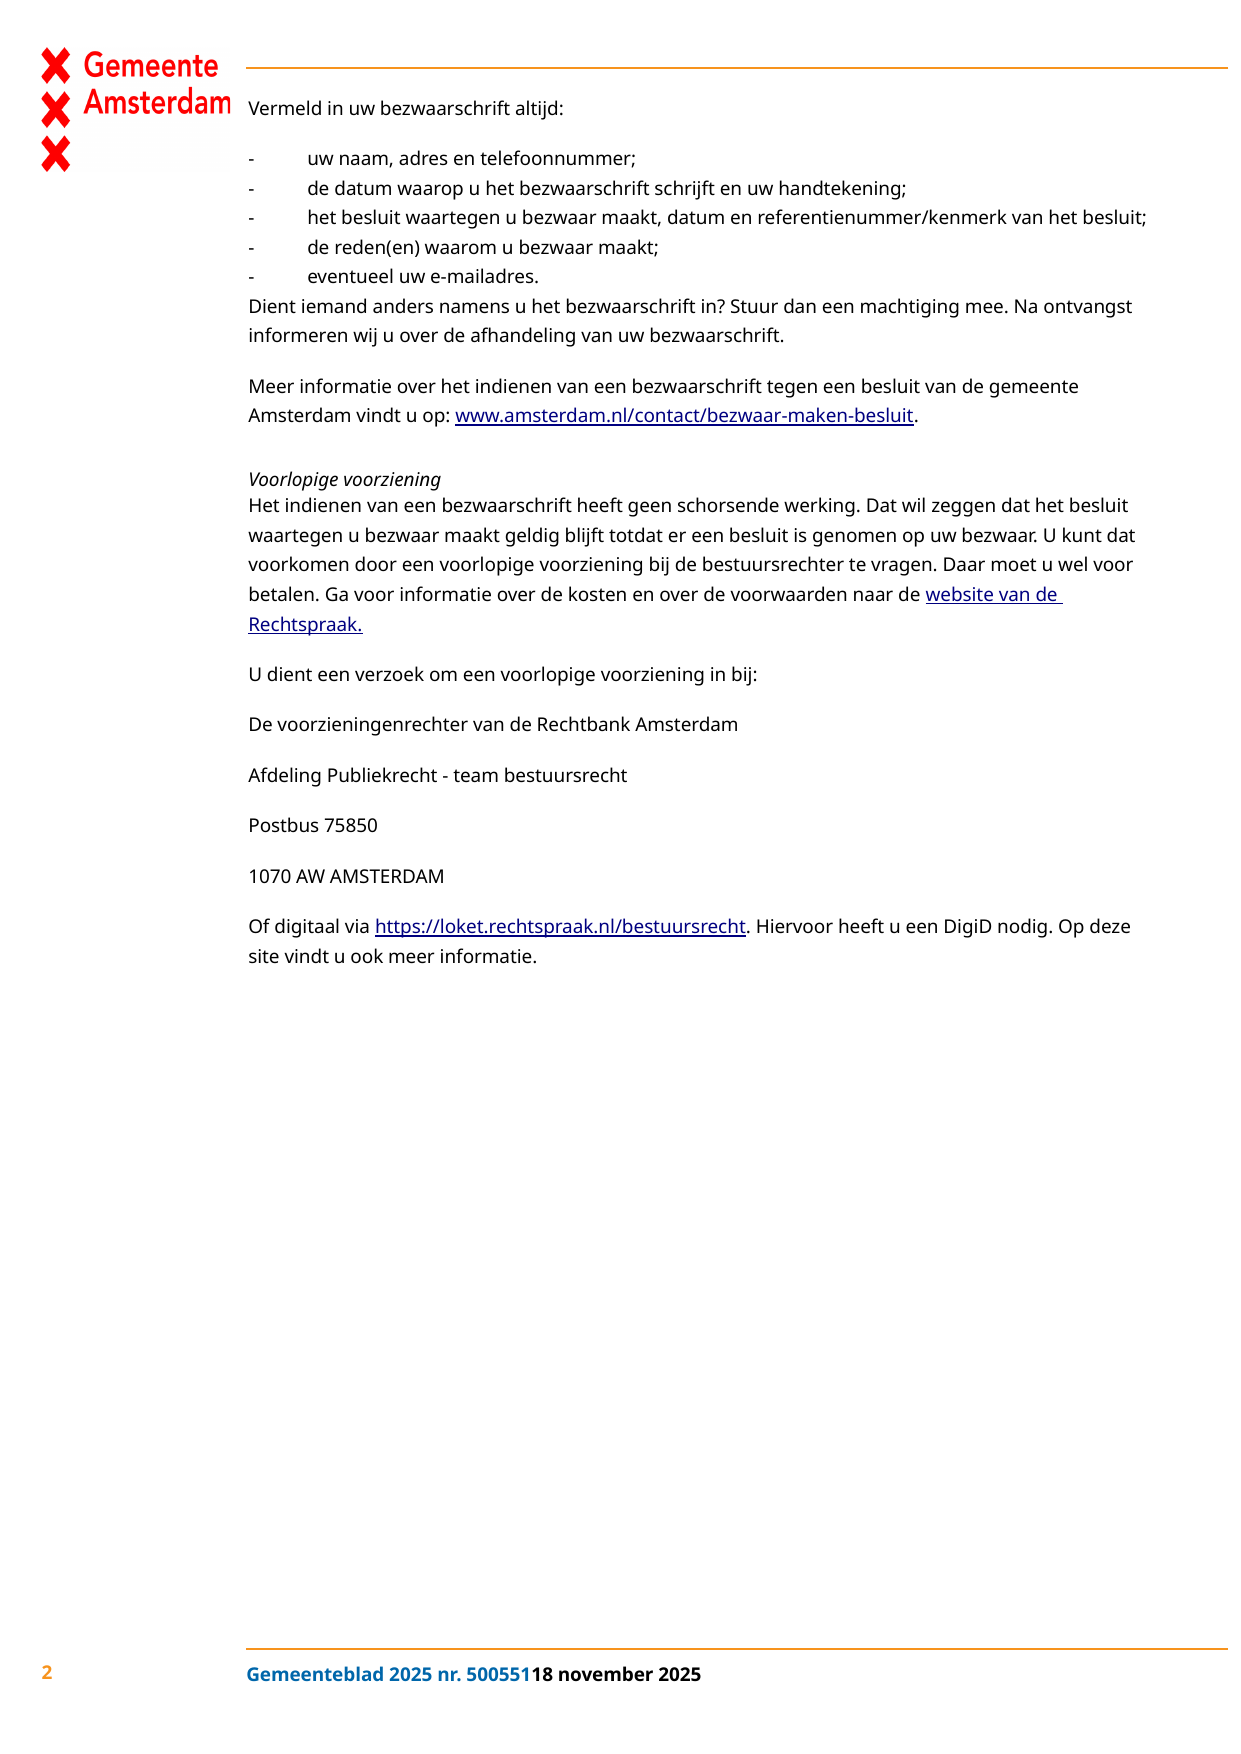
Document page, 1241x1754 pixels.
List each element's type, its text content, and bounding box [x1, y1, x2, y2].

text Voorlopige voorziening [248, 467, 1152, 492]
text Meer informatie over het indienen van een bezwaarschrift tegen een besluit van de gemeente Amsterdam vindt u op: www.amsterdam.nl/contact/bezwaar-maken-besluit. [248, 373, 1152, 428]
text Postbus 75850 [248, 812, 1152, 838]
text Afdeling Publiekrecht - team bestuursrecht [248, 762, 1152, 788]
list de reden(en) waarom u bezwaar maakt; [248, 234, 1152, 260]
text 1070 AW AMSTERDAM [248, 863, 1152, 888]
list uw naam, adres en telefoonnummer; [248, 145, 1152, 171]
list het besluit waartegen u bezwaar maakt, datum en referentienummer/kenmerk van het besluit; [248, 204, 1152, 230]
list de datum waarop u het bezwaarschrift schrijft en uw handtekening; [248, 175, 1152, 201]
picture [41, 47, 231, 172]
list eventueel uw e-mailadres. [248, 263, 1152, 289]
text Het indienen van een bezwaarschrift heeft geen schorsende werking. Dat wil zeggen dat het besluit waartegen u bezwaar maakt geldig blijft totdat er een besluit is genomen op uw bezwaar. U kunt dat voorkomen door een voorlopige voorziening bij de bestuursrechter te vragen. Daar moet u wel voor betalen. Ga voor informatie over de kosten en over de voorwaarden naar de website van de Rechtspraak. [248, 492, 1152, 636]
text Of digitaal via https://loket.rechtspraak.nl/bestuursrecht. Hiervoor heeft u een DigiD nodig. Op deze site vindt u ook meer informatie. [248, 913, 1152, 968]
text U dient een verzoek om een voorlopige voorziening in bij: [248, 661, 1152, 687]
text De voorzieningenrechter van de Rechtbank Amsterdam [248, 712, 1152, 737]
text Dient iemand anders namens u het bezwaarschrift in? Stuur dan een machtiging mee. Na ontvangst informeren wij u over de afhandeling van uw bezwaarschrift. [248, 293, 1152, 348]
text Vermeld in uw bezwaarschrift altijd: [248, 95, 1152, 121]
